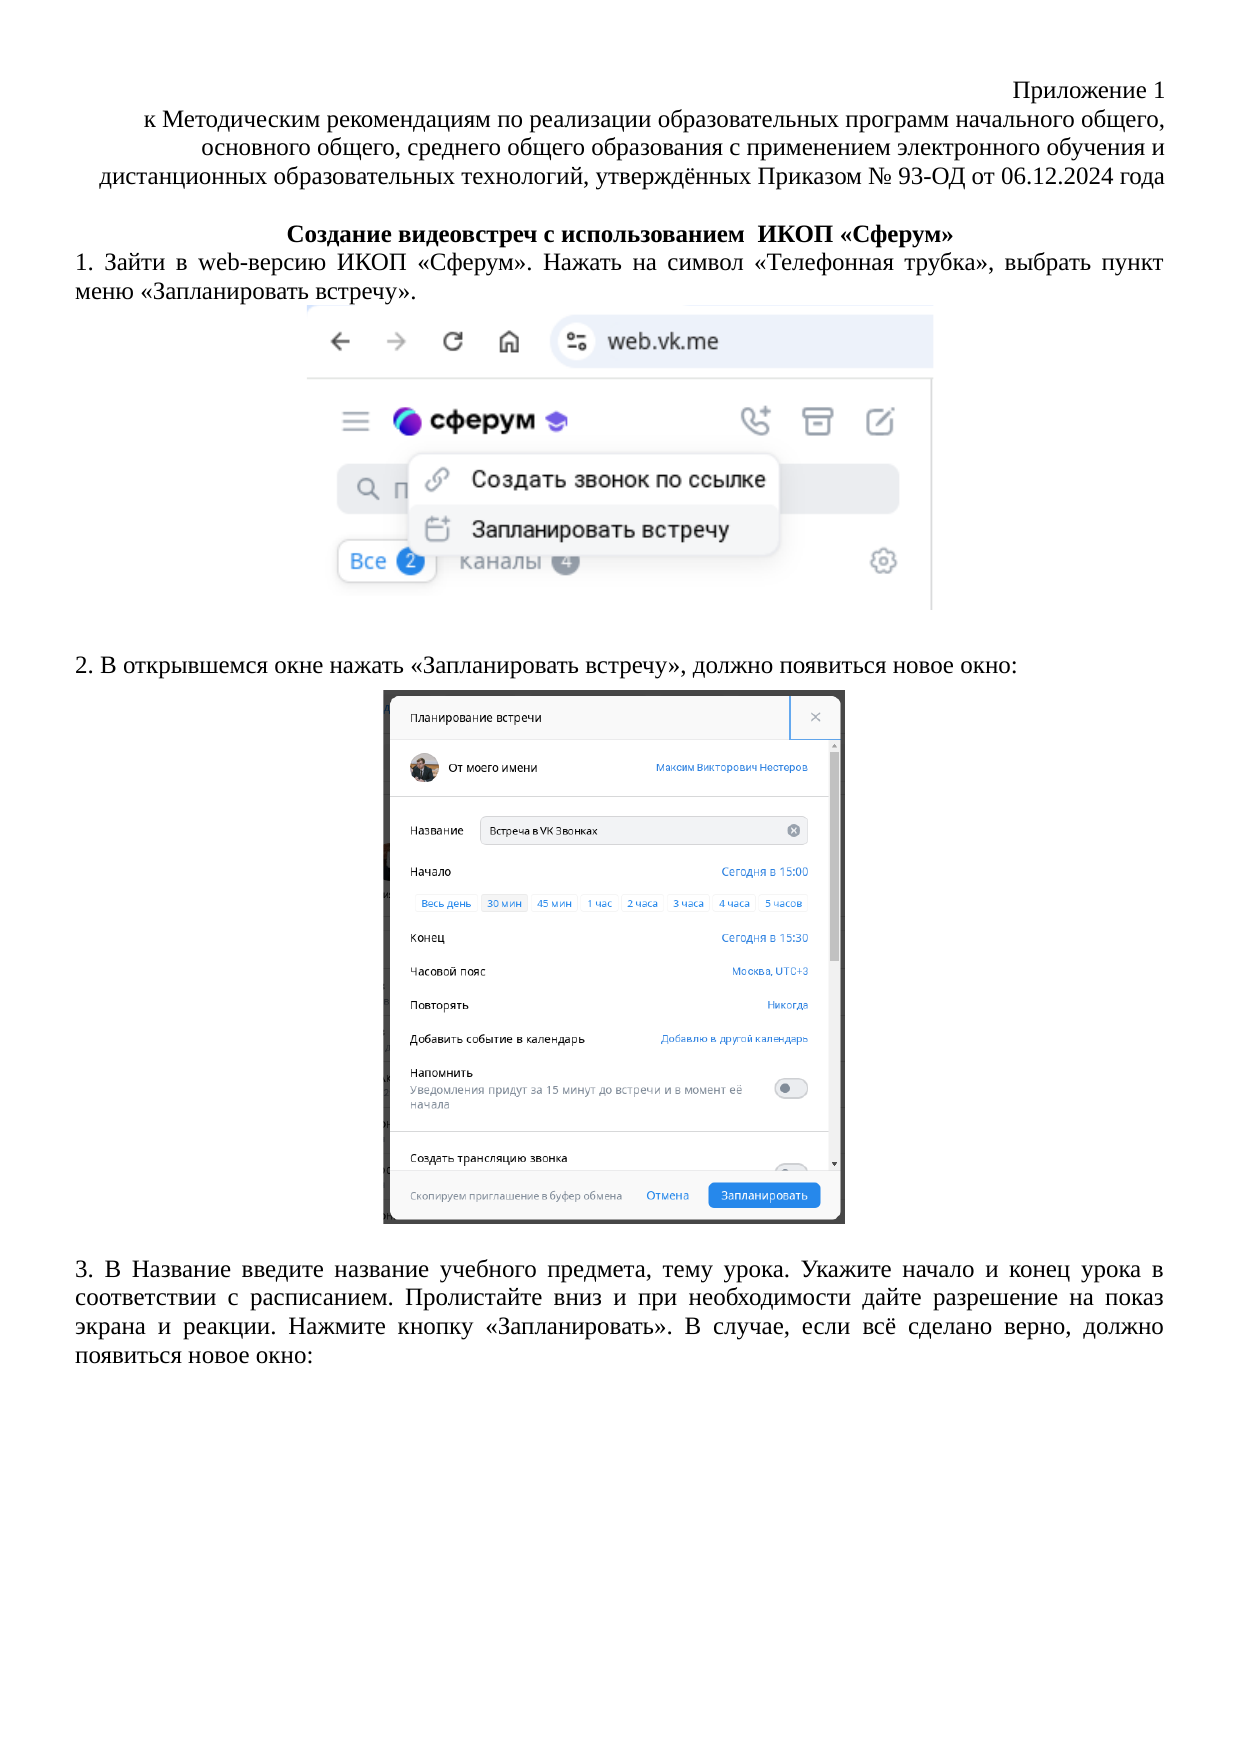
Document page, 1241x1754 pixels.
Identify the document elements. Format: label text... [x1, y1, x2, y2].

picture [306, 305, 934, 610]
text 2. В открывшемся окне нажать «Запланировать встречу», должно появиться новое окно: [75, 650, 1165, 679]
text Приложение 1 к Методическим рекомендациям по реализации образовательных программ начального общего, основного общего, среднего общего образования с применением электронного обучения и дистанционных образовательных технологий, утверждённых Приказом № 93-ОД от 06.12.2024 года [75, 75, 1165, 190]
text Создание видеовстреч с использованием ИКОП «Сферум» [75, 219, 1165, 247]
text 1. Зайти в web-версию ИКОП «Сферум». Нажать на символ «Телефонная трубка», выбрать пункт меню «Запланировать встречу». [75, 247, 1165, 305]
text 3. В Название введите название учебного предмета, тему урока. Укажите начало и конец урока в соответствии с расписанием. Пролистайте вниз и при необходимости дайте разрешение на показ экрана и реакции. Нажмите кнопку «Запланировать». В случае, если всё сделано верно, должно появиться новое окно: [75, 1254, 1165, 1369]
picture [383, 690, 845, 1224]
